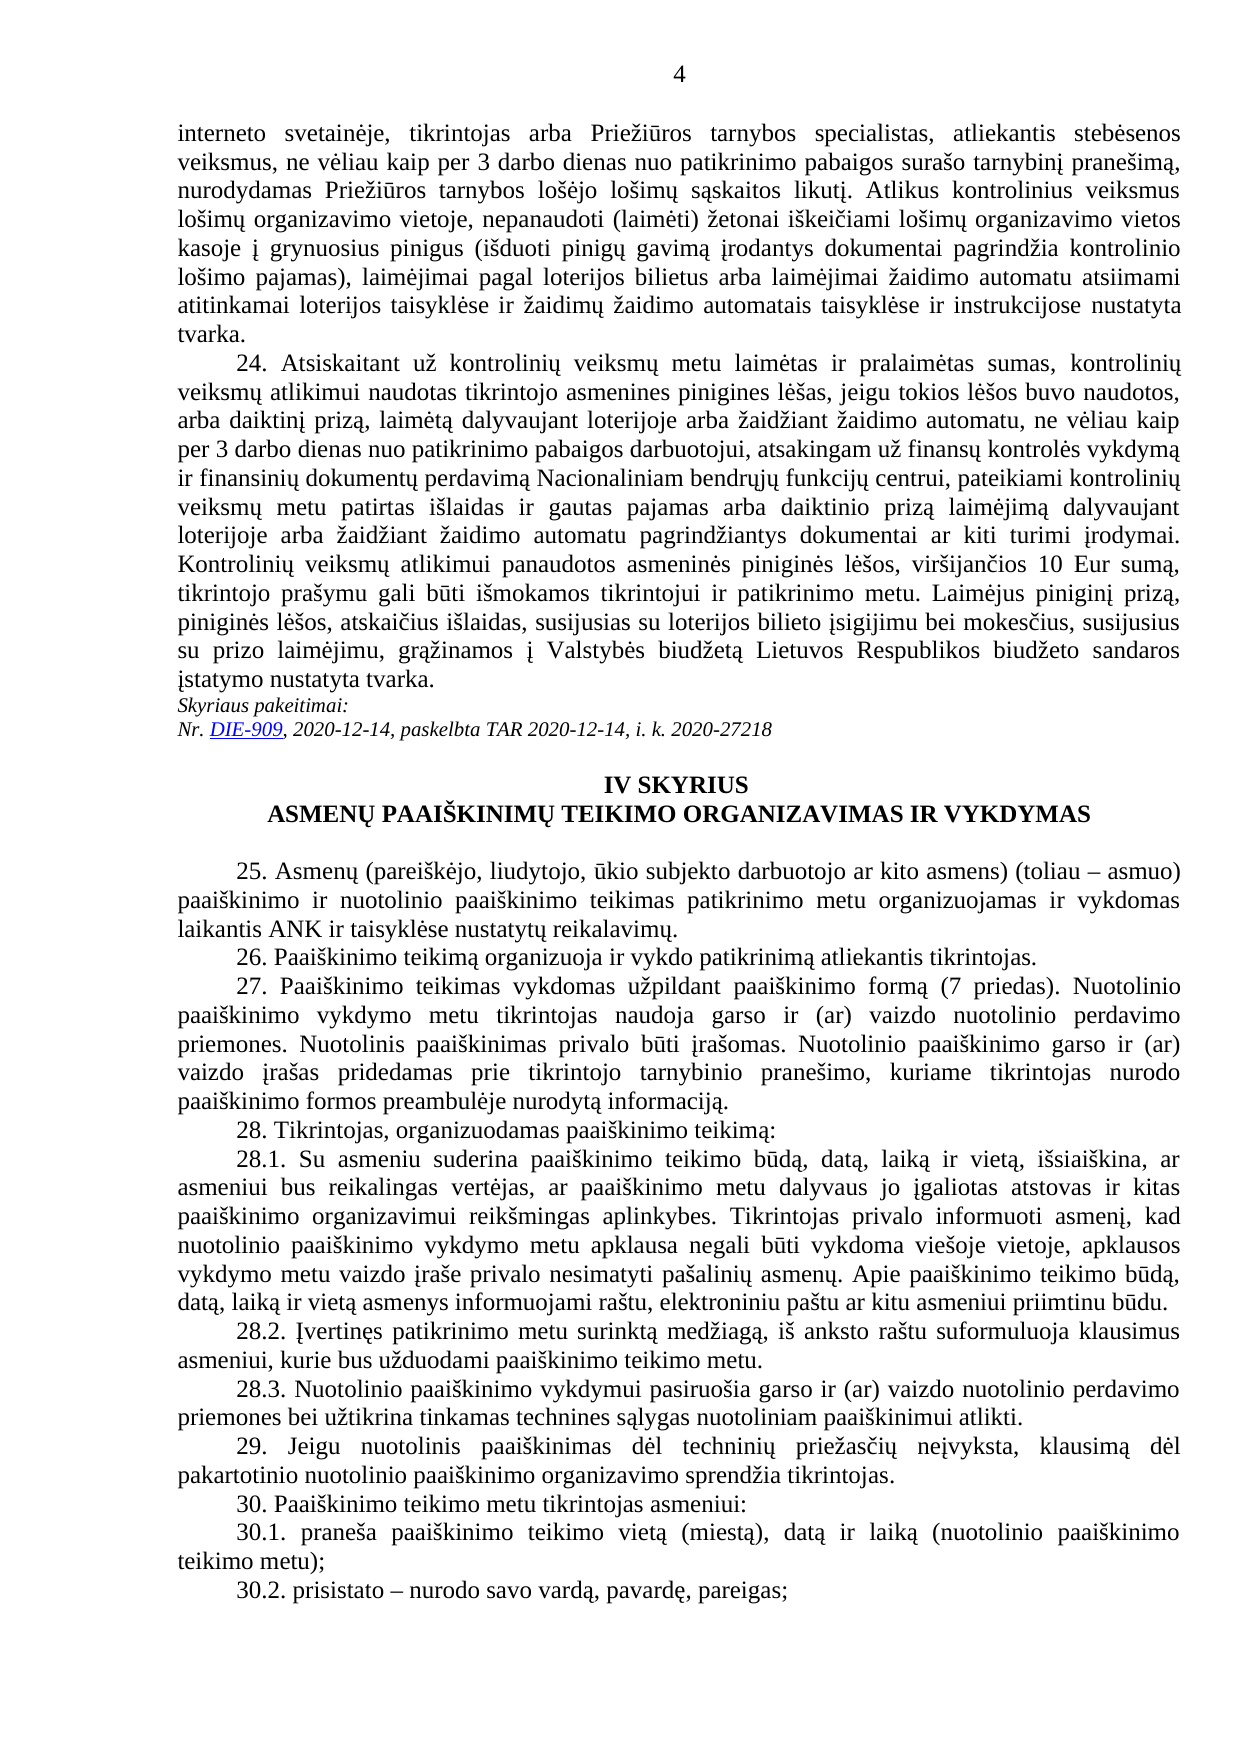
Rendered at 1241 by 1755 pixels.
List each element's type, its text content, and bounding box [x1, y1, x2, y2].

text 28.1. Su asmeniu suderina paaiškinimo teikimo būdą, datą, laiką ir vietą, išsiaiškina, ar asmeniui bus reikalingas vertėjas, ar paaiškinimo metu dalyvaus jo įgaliotas atstovas ir kitas paaiškinimo organizavimui reikšmingas aplinkybes. Tikrintojas privalo informuoti asmenį, kad nuotolinio paaiškinimo vykdymo metu apklausa negali būti vykdoma viešoje vietoje, apklausos vykdymo metu vaizdo įraše privalo nesimatyti pašalinių asmenų. Apie paaiškinimo teikimo būdą, datą, laiką ir vietą asmenys informuojami raštu, elektroniniu paštu ar kitu asmeniui priimtinu būdu. [177, 1144, 1181, 1316]
text 28. Tikrintojas, organizuodamas paaiškinimo teikimą: [177, 1115, 1181, 1144]
text Nr. DIE-909, 2020-12-14, paskelbta TAR 2020-12-14, i. k. 2020-27218 [177, 717, 1181, 741]
text 28.3. Nuotolinio paaiškinimo vykdymui pasiruošia garso ir (ar) vaizdo nuotolinio perdavimo priemones bei užtikrina tinkamas technines sąlygas nuotoliniam paaiškinimui atlikti. [177, 1374, 1181, 1431]
text 29. Jeigu nuotolinis paaiškinimas dėl techninių priežasčių neįvyksta, klausimą dėl pakartotinio nuotolinio paaiškinimo organizavimo sprendžia tikrintojas. [177, 1431, 1181, 1489]
text interneto svetainėje, tikrintojas arba Priežiūros tarnybos specialistas, atliekantis stebėsenos veiksmus, ne vėliau kaip per 3 darbo dienas nuo patikrinimo pabaigos surašo tarnybinį pranešimą, nurodydamas Priežiūros tarnybos lošėjo lošimų sąskaitos likutį. Atlikus kontrolinius veiksmus lošimų organizavimo vietoje, nepanaudoti (laimėti) žetonai iškeičiami lošimų organizavimo vietos kasoje į grynuosius pinigus (išduoti pinigų gavimą įrodantys dokumentai pagrindžia kontrolinio lošimo pajamas), laimėjimai pagal loterijos bilietus arba laimėjimai žaidimo automatu atsiimami atitinkamai loterijos taisyklėse ir žaidimų žaidimo automatais taisyklėse ir instrukcijose nustatyta tvarka. [177, 118, 1181, 348]
text 28.2. Įvertinęs patikrinimo metu surinktą medžiagą, iš anksto raštu suformuluoja klausimus asmeniui, kurie bus užduodami paaiškinimo teikimo metu. [177, 1316, 1181, 1374]
text 27. Paaiškinimo teikimas vykdomas užpildant paaiškinimo formą (7 priedas). Nuotolinio paaiškinimo vykdymo metu tikrintojas naudoja garso ir (ar) vaizdo nuotolinio perdavimo priemones. Nuotolinis paaiškinimas privalo būti įrašomas. Nuotolinio paaiškinimo garso ir (ar) vaizdo įrašas pridedamas prie tikrintojo tarnybinio pranešimo, kuriame tikrintojas nurodo paaiškinimo formos preambulėje nurodytą informaciją. [177, 971, 1181, 1115]
text 30.2. prisistato – nurodo savo vardą, pavardę, pareigas; [177, 1575, 1181, 1604]
text 30.1. praneša paaiškinimo teikimo vietą (miestą), datą ir laiką (nuotolinio paaiškinimo teikimo metu); [177, 1517, 1181, 1575]
text ASMENŲ PAAIŠKINIMŲ TEIKIMO ORGANIZAVIMAS IR VYKDYMAS [177, 799, 1181, 827]
text 30. Paaiškinimo teikimo metu tikrintojas asmeniui: [177, 1489, 1181, 1517]
text 25. Asmenų (pareiškėjo, liudytojo, ūkio subjekto darbuotojo ar kito asmens) (toliau – asmuo) paaiškinimo ir nuotolinio paaiškinimo teikimas patikrinimo metu organizuojamas ir vykdomas laikantis ANK ir taisyklėse nustatytų reikalavimų. [177, 856, 1181, 942]
text IV SKYRIUS [177, 770, 1181, 799]
text Skyriaus pakeitimai: [177, 693, 1181, 717]
text 26. Paaiškinimo teikimą organizuoja ir vykdo patikrinimą atliekantis tikrintojas. [177, 942, 1181, 971]
text 24. Atsiskaitant už kontrolinių veiksmų metu laimėtas ir pralaimėtas sumas, kontrolinių veiksmų atlikimui naudotas tikrintojo asmenines pinigines lėšas, jeigu tokios lėšos buvo naudotos, arba daiktinį prizą, laimėtą dalyvaujant loterijoje arba žaidžiant žaidimo automatu, ne vėliau kaip per 3 darbo dienas nuo patikrinimo pabaigos darbuotojui, atsakingam už finansų kontrolės vykdymą ir finansinių dokumentų perdavimą Nacionaliniam bendrųjų funkcijų centrui, pateikiami kontrolinių veiksmų metu patirtas išlaidas ir gautas pajamas arba daiktinio prizą laimėjimą dalyvaujant loterijoje arba žaidžiant žaidimo automatu pagrindžiantys dokumentai ar kiti turimi įrodymai. Kontrolinių veiksmų atlikimui panaudotos asmeninės piniginės lėšos, viršijančios 10 Eur sumą, tikrintojo prašymu gali būti išmokamos tikrintojui ir patikrinimo metu. Laimėjus piniginį prizą, piniginės lėšos, atskaičius išlaidas, susijusias su loterijos bilieto įsigijimu bei mokesčius, susijusius su prizo laimėjimu, grąžinamos į Valstybės biudžetą Lietuvos Respublikos biudžeto sandaros įstatymo nustatyta tvarka. [177, 348, 1181, 693]
